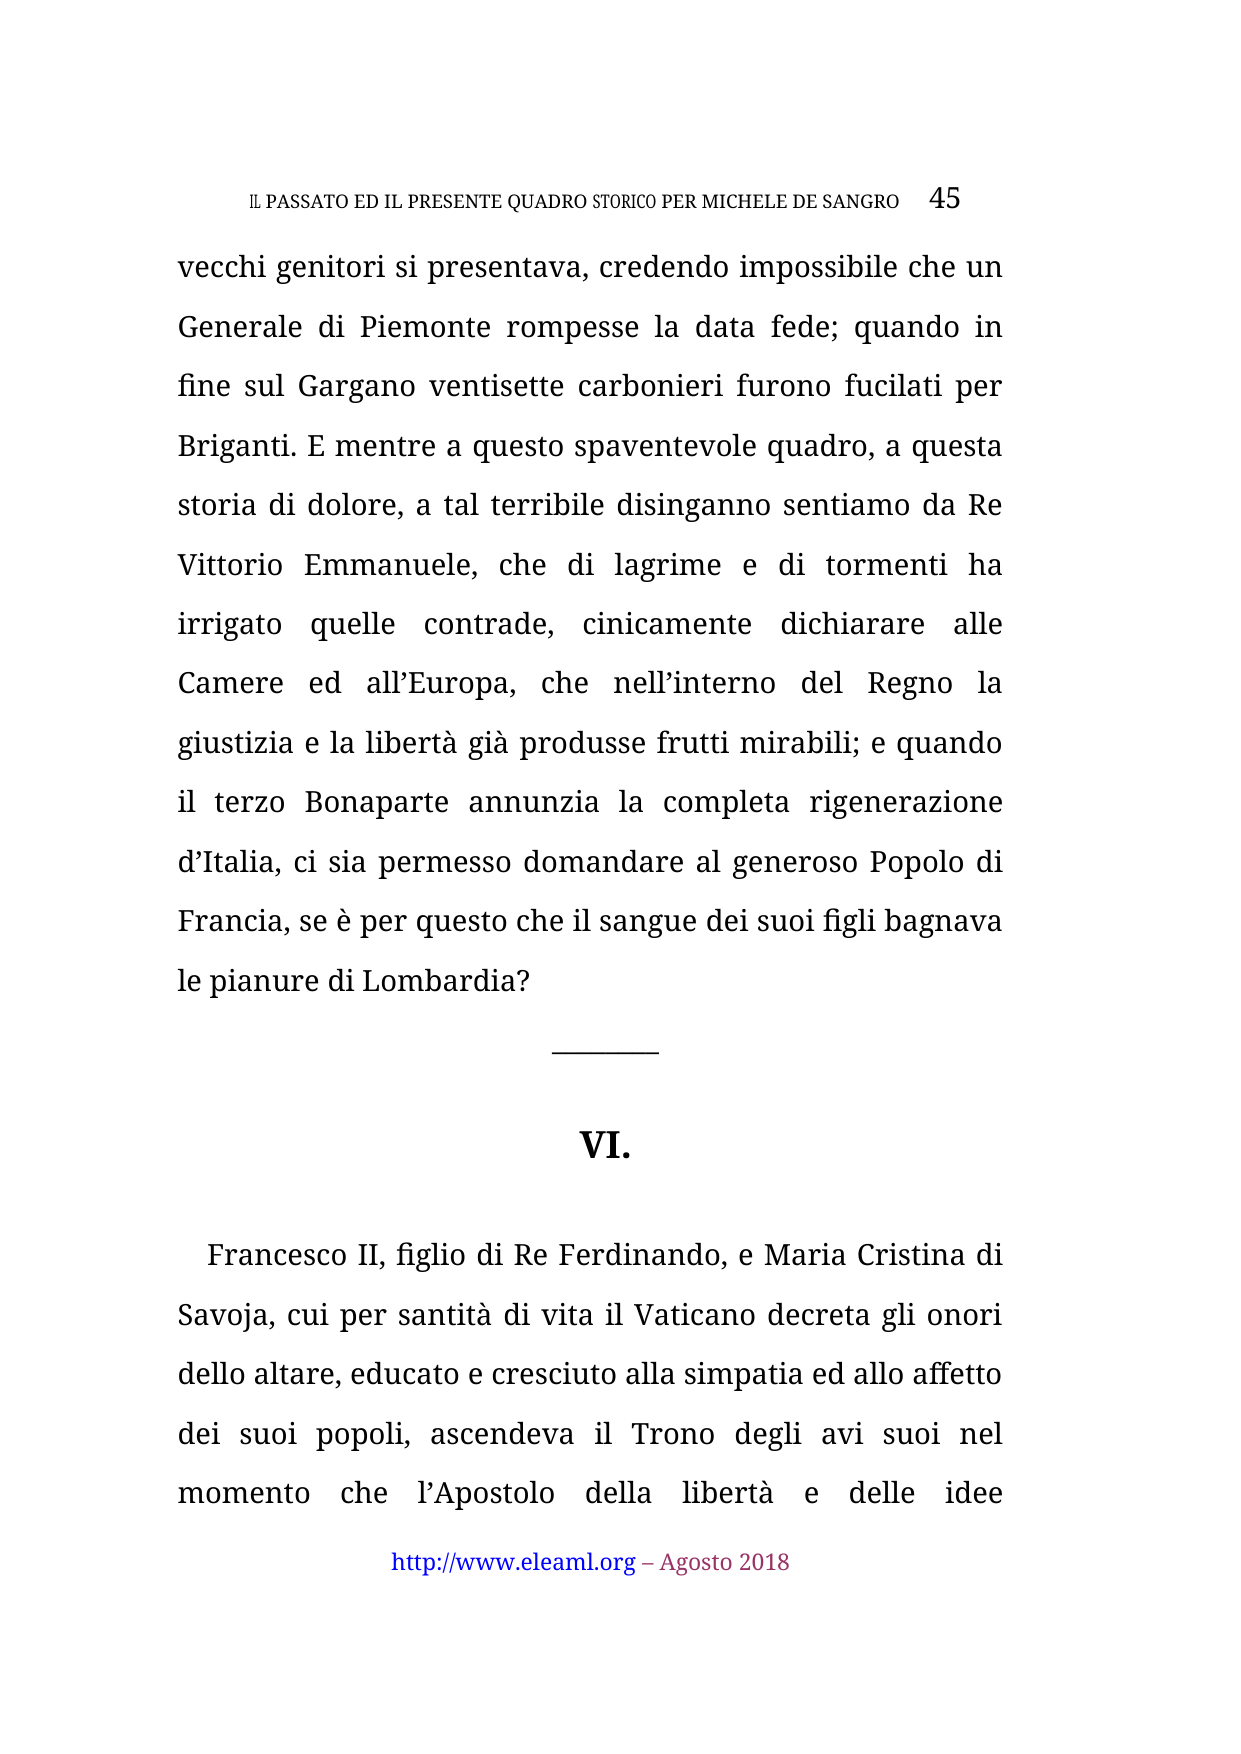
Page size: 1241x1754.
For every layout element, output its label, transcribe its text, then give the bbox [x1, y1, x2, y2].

text ________ [177, 1019, 1004, 1059]
text VI. [177, 1118, 1004, 1169]
text vecchi genitori si presentava, credendo impossibile che un Generale di Piemonte rompesse la data fede; quando in fine sul Gargano ventisette carbonieri furono fucilati per Briganti. E mentre a questo spaventevole quadro, a questa storia di dolore, a tal terribile disinganno sentiamo da Re Vittorio Emmanuele, che di lagrime e di tormenti ha irrigato quelle contrade, cinicamente dichiarare alle Camere ed all’Europa, che nell’interno del Regno la giustizia e la libertà già produsse frutti mirabili; e quando il terzo Bonaparte annunzia la completa rigenerazione d’Italia, ci sia permesso domandare al generoso Popolo di Francia, se è per questo che il sangue dei suoi figli bagnava le pianure di Lombardia? [177, 246, 1004, 1000]
text Francesco II, figlio di Re Ferdinando, e Maria Cristina di Savoja, cui per santità di vita il Vaticano decreta gli onori dello altare, educato e cresciuto alla simpatia ed allo affetto dei suoi popoli, ascendeva il Trono degli avi suoi nel momento che l’Apostolo della libertà e delle idee [177, 1234, 1004, 1512]
